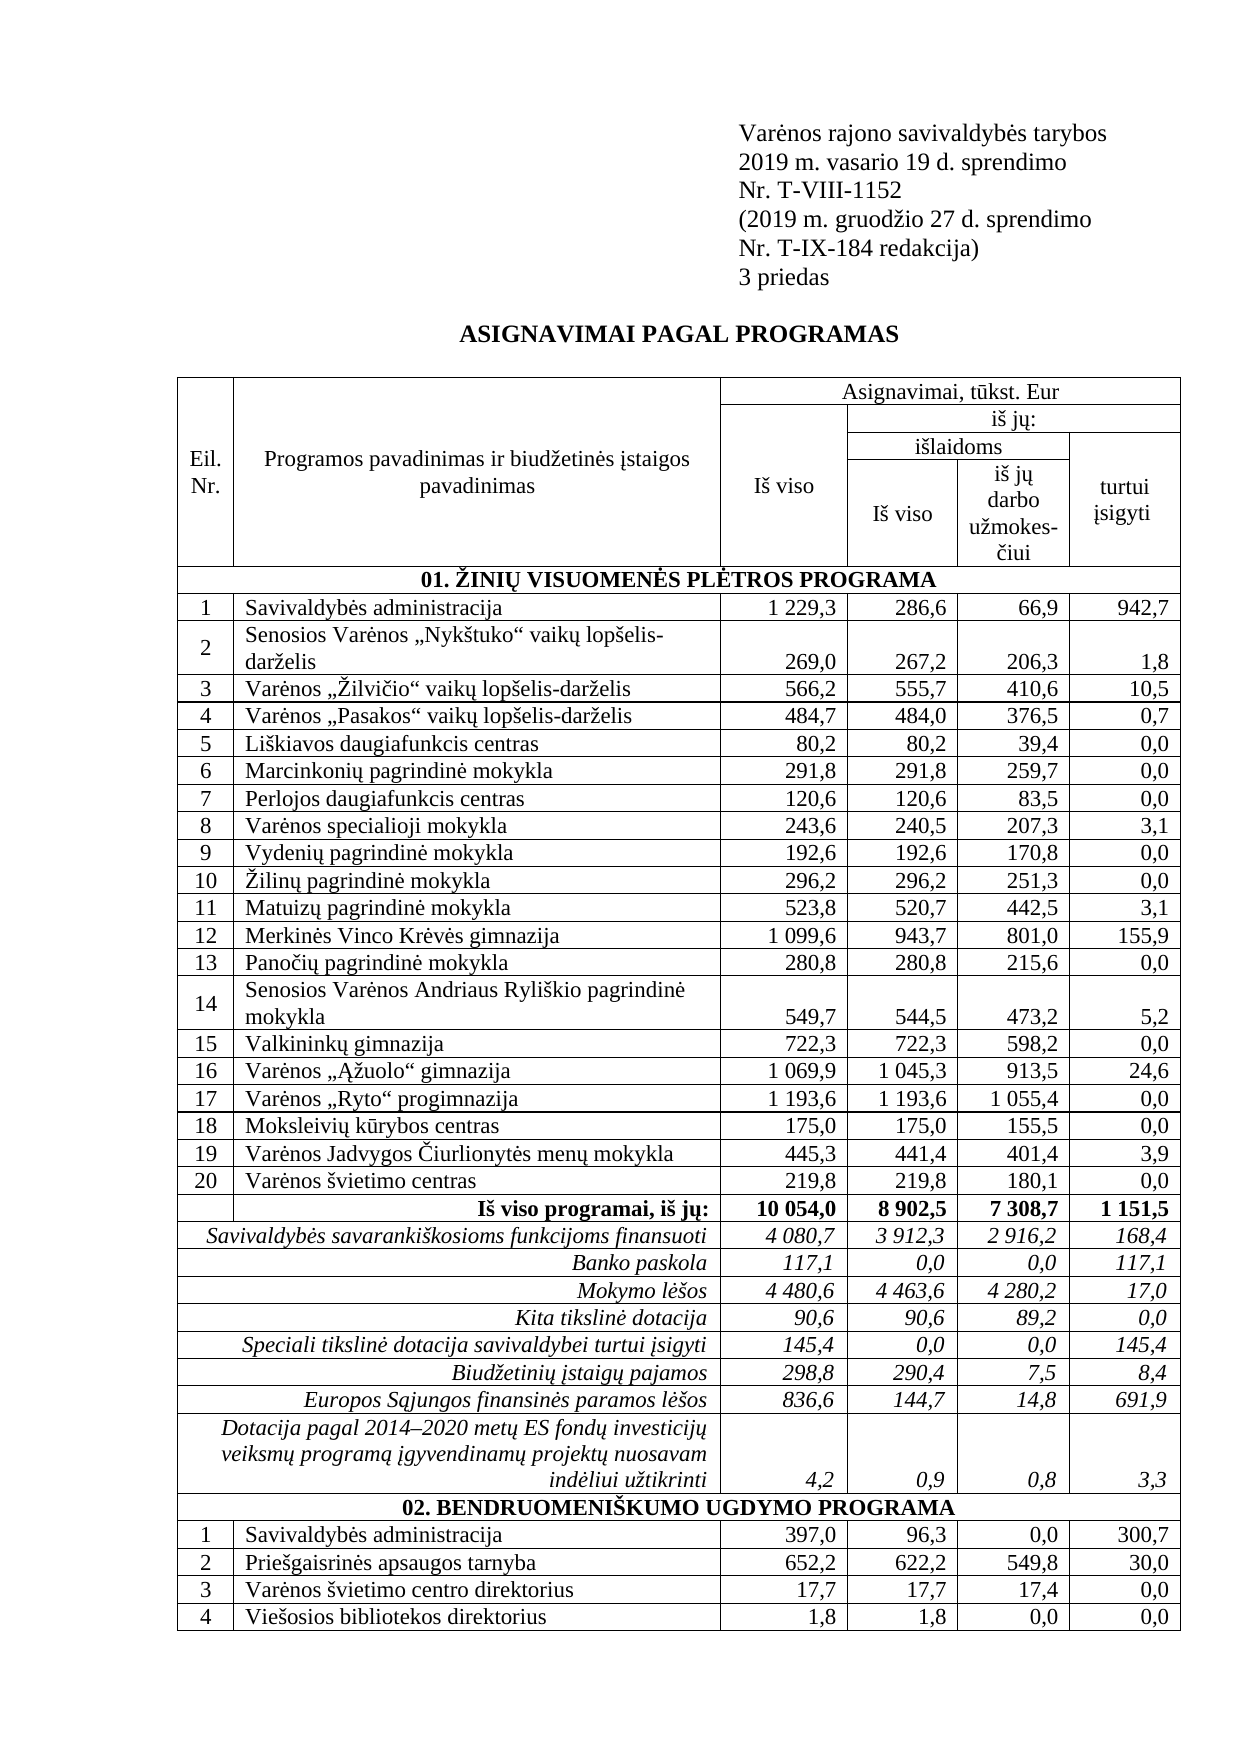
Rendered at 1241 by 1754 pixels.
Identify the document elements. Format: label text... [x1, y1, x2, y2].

table_cell Varėnos švietimo centras [234, 1167, 720, 1193]
table_cell 523,8 [721, 894, 847, 921]
table_cell 1 055,4 [958, 1085, 1069, 1111]
table_cell 2 [178, 621, 233, 674]
table_cell 180,1 [958, 1167, 1069, 1193]
table_cell 30,0 [1070, 1549, 1180, 1575]
table_cell 0,9 [848, 1414, 957, 1493]
table_cell 207,3 [958, 812, 1069, 838]
table_cell 269,0 [721, 621, 847, 674]
table_cell 836,6 [721, 1386, 847, 1413]
table_cell 80,2 [848, 730, 957, 756]
table_cell 4 [178, 1604, 233, 1630]
table_cell iš jų darbo užmokes-čiui [958, 460, 1069, 566]
table_cell 652,2 [721, 1549, 847, 1575]
table_cell 1 229,3 [721, 594, 847, 620]
table_cell 145,4 [1070, 1332, 1180, 1358]
table_cell Moksleivių kūrybos centras [234, 1113, 720, 1139]
table_cell 10,5 [1070, 675, 1180, 701]
table_cell Panočių pagrindinė mokykla [234, 949, 720, 975]
table_cell Biudžetinių įstaigų pajamos [178, 1359, 720, 1385]
table_cell 410,6 [958, 675, 1069, 701]
table_cell 175,0 [721, 1113, 847, 1139]
table_cell 39,4 [958, 730, 1069, 756]
table_cell 0,8 [958, 1414, 1069, 1493]
table_cell 90,6 [848, 1304, 957, 1331]
table_cell 168,4 [1070, 1222, 1180, 1248]
table_cell 2 [178, 1549, 233, 1575]
table_cell 2 916,2 [958, 1222, 1069, 1248]
table_cell Vydenių pagrindinė mokykla [234, 840, 720, 866]
table_cell 3,1 [1070, 812, 1180, 838]
text Nr. T-IX-184 redakcija) [738, 233, 1181, 262]
table_cell Iš viso programai, iš jų: [234, 1195, 720, 1221]
table_cell 441,4 [848, 1140, 957, 1166]
table_cell 206,3 [958, 621, 1069, 674]
table_cell 24,6 [1070, 1058, 1180, 1084]
table_cell 1 151,5 [1070, 1195, 1180, 1221]
table_cell 219,8 [721, 1167, 847, 1193]
table_cell 291,8 [721, 757, 847, 784]
text 2019 m. vasario 19 d. sprendimo [738, 147, 1181, 176]
table_cell 300,7 [1070, 1521, 1180, 1548]
table_cell 0,0 [1070, 785, 1180, 811]
table_cell 13 [178, 949, 233, 975]
table_cell 251,3 [958, 867, 1069, 893]
table_cell 259,7 [958, 757, 1069, 784]
table_cell 215,6 [958, 949, 1069, 975]
table_cell 192,6 [721, 840, 847, 866]
table_cell 7,5 [958, 1359, 1069, 1385]
table_cell Savivaldybės administracija [234, 1521, 720, 1548]
table_cell 0,7 [1070, 703, 1180, 729]
table_header Eil. Nr. [178, 378, 233, 566]
table_cell 401,4 [958, 1140, 1069, 1166]
table_cell Žilinų pagrindinė mokykla [234, 867, 720, 893]
table_cell 566,2 [721, 675, 847, 701]
table_cell 0,0 [1070, 1576, 1180, 1602]
table_cell Banko paskola [178, 1249, 720, 1276]
table_cell 90,6 [721, 1304, 847, 1331]
text ASIGNAVIMAI PAGAL PROGRAMAS [177, 319, 1181, 348]
table_cell 296,2 [848, 867, 957, 893]
table_cell 240,5 [848, 812, 957, 838]
table_cell 219,8 [848, 1167, 957, 1193]
table_cell Perlojos daugiafunkcis centras [234, 785, 720, 811]
text (2019 m. gruodžio 27 d. sprendimo [738, 204, 1181, 233]
table_cell 145,4 [721, 1332, 847, 1358]
table_cell 10 [178, 867, 233, 893]
table_cell 4,2 [721, 1414, 847, 1493]
table_cell 445,3 [721, 1140, 847, 1166]
table_cell 1,8 [848, 1604, 957, 1630]
table_cell 11 [178, 894, 233, 921]
table_cell 0,0 [1070, 867, 1180, 893]
table_cell 544,5 [848, 976, 957, 1029]
table_cell Varėnos Jadvygos Čiurlionytės menų mokykla [234, 1140, 720, 1166]
table_cell 4 080,7 [721, 1222, 847, 1248]
table_cell 296,2 [721, 867, 847, 893]
table_cell 0,0 [1070, 757, 1180, 784]
text 3 priedas [738, 262, 1181, 291]
table_cell 0,0 [1070, 1304, 1180, 1331]
table_cell 192,6 [848, 840, 957, 866]
table_cell 484,0 [848, 703, 957, 729]
table_cell Varėnos „Pasakos“ vaikų lopšelis-darželis [234, 703, 720, 729]
table_cell 7 308,7 [958, 1195, 1069, 1221]
table_cell Iš viso [848, 460, 957, 566]
table_cell 298,8 [721, 1359, 847, 1385]
table_cell 120,6 [721, 785, 847, 811]
table_cell Mokymo lėšos [178, 1277, 720, 1303]
text Nr. T-VIII-1152 [738, 176, 1181, 204]
table_cell 20 [178, 1167, 233, 1193]
table_cell 0,0 [958, 1249, 1069, 1276]
table_cell 3,9 [1070, 1140, 1180, 1166]
table_cell 549,8 [958, 1549, 1069, 1575]
table_cell 0,0 [1070, 1113, 1180, 1139]
table_cell 286,6 [848, 594, 957, 620]
table_cell 144,7 [848, 1386, 957, 1413]
table_cell 4 [178, 703, 233, 729]
table_cell 16 [178, 1058, 233, 1084]
table_cell 80,2 [721, 730, 847, 756]
table_cell 801,0 [958, 922, 1069, 948]
table_cell Varėnos švietimo centro direktorius [234, 1576, 720, 1602]
table_cell 267,2 [848, 621, 957, 674]
table_cell 0,0 [1070, 730, 1180, 756]
table_cell 0,0 [1070, 1167, 1180, 1193]
table_cell 117,1 [721, 1249, 847, 1276]
table_cell 243,6 [721, 812, 847, 838]
table_cell 17,7 [721, 1576, 847, 1602]
table_cell 520,7 [848, 894, 957, 921]
table_cell 1 045,3 [848, 1058, 957, 1084]
table_cell 96,3 [848, 1521, 957, 1548]
table_cell 1 099,6 [721, 922, 847, 948]
table_cell 89,2 [958, 1304, 1069, 1331]
table_cell 1 069,9 [721, 1058, 847, 1084]
table_cell 4 280,2 [958, 1277, 1069, 1303]
table_cell 691,9 [1070, 1386, 1180, 1413]
table_cell iš jų: [848, 405, 1180, 432]
table_cell Priešgaisrinės apsaugos tarnyba [234, 1549, 720, 1575]
table_cell Varėnos „Ąžuolo“ gimnazija [234, 1058, 720, 1084]
table_cell 4 480,6 [721, 1277, 847, 1303]
table_cell 10 054,0 [721, 1195, 847, 1221]
table_cell Kita tikslinė dotacija [178, 1304, 720, 1331]
table_cell 0,0 [848, 1249, 957, 1276]
table_cell Iš viso [721, 405, 847, 566]
table_cell [178, 1195, 233, 1221]
table_cell Matuizų pagrindinė mokykla [234, 894, 720, 921]
table_cell 3 [178, 675, 233, 701]
table_cell 7 [178, 785, 233, 811]
table_cell Europos Sąjungos finansinės paramos lėšos [178, 1386, 720, 1413]
table_cell 1,8 [1070, 621, 1180, 674]
table_cell 3,3 [1070, 1414, 1180, 1493]
table_cell 0,0 [848, 1332, 957, 1358]
table_header Asignavimai, tūkst. Eur [721, 378, 1180, 404]
table_cell 942,7 [1070, 594, 1180, 620]
table_cell 0,0 [958, 1332, 1069, 1358]
table_cell 18 [178, 1113, 233, 1139]
table_cell 622,2 [848, 1549, 957, 1575]
table_cell 943,7 [848, 922, 957, 948]
table_header Programos pavadinimas ir biudžetinės įstaigos pavadinimas [234, 378, 720, 566]
table_cell Senosios Varėnos „Nykštuko“ vaikų lopšelis-darželis [234, 621, 720, 674]
table_cell 175,0 [848, 1113, 957, 1139]
text Varėnos rajono savivaldybės tarybos [738, 118, 1181, 147]
table_cell 4 463,6 [848, 1277, 957, 1303]
table_cell 1 193,6 [721, 1085, 847, 1111]
table_cell 8 902,5 [848, 1195, 957, 1221]
table_cell Speciali tikslinė dotacija savivaldybei turtui įsigyti [178, 1332, 720, 1358]
table_cell 12 [178, 922, 233, 948]
table_cell 291,8 [848, 757, 957, 784]
table_cell 3 [178, 1576, 233, 1602]
table_cell 155,5 [958, 1113, 1069, 1139]
table_cell 376,5 [958, 703, 1069, 729]
table_cell Marcinkonių pagrindinė mokykla [234, 757, 720, 784]
table_cell Savivaldybės savarankiškosioms funkcijoms finansuoti [178, 1222, 720, 1248]
table_cell Varėnos „Ryto“ progimnazija [234, 1085, 720, 1111]
table_cell Viešosios bibliotekos direktorius [234, 1604, 720, 1630]
table_cell 722,3 [848, 1030, 957, 1057]
table_cell 598,2 [958, 1030, 1069, 1057]
table_cell 117,1 [1070, 1249, 1180, 1276]
table_cell 549,7 [721, 976, 847, 1029]
table_cell 6 [178, 757, 233, 784]
table_cell 14 [178, 976, 233, 1029]
table_cell 01. ŽINIŲ VISUOMENĖS PLĖTROS PROGRAMA [178, 567, 1180, 593]
table_cell 3 912,3 [848, 1222, 957, 1248]
table_cell 0,0 [1070, 949, 1180, 975]
table_cell 484,7 [721, 703, 847, 729]
table_cell 1 [178, 1521, 233, 1548]
table_cell 9 [178, 840, 233, 866]
table_cell 66,9 [958, 594, 1069, 620]
table_cell 555,7 [848, 675, 957, 701]
table_cell 8 [178, 812, 233, 838]
table_cell 15 [178, 1030, 233, 1057]
table_cell 0,0 [1070, 1604, 1180, 1630]
table_cell 280,8 [721, 949, 847, 975]
table_cell Varėnos „Žilvičio“ vaikų lopšelis-darželis [234, 675, 720, 701]
table_cell 17 [178, 1085, 233, 1111]
table_cell 170,8 [958, 840, 1069, 866]
table_cell 1,8 [721, 1604, 847, 1630]
table_cell 397,0 [721, 1521, 847, 1548]
table_cell 120,6 [848, 785, 957, 811]
table_cell 5 [178, 730, 233, 756]
table_cell 83,5 [958, 785, 1069, 811]
table_cell 290,4 [848, 1359, 957, 1385]
table_cell 722,3 [721, 1030, 847, 1057]
table_cell 14,8 [958, 1386, 1069, 1413]
table_cell 1 [178, 594, 233, 620]
table_cell turtui įsigyti [1070, 433, 1180, 566]
table_cell 442,5 [958, 894, 1069, 921]
table_cell 0,0 [958, 1604, 1069, 1630]
table_cell išlaidoms [848, 433, 1069, 459]
table_cell 280,8 [848, 949, 957, 975]
table_cell Valkininkų gimnazija [234, 1030, 720, 1057]
table_cell Senosios Varėnos Andriaus Ryliškio pagrindinė mokykla [234, 976, 720, 1029]
table_cell Dotacija pagal 2014–2020 metų ES fondų investicijų veiksmų programą įgyvendinamų projektų nuosavam indėliui užtikrinti [178, 1414, 720, 1493]
table_cell 8,4 [1070, 1359, 1180, 1385]
table_cell 17,7 [848, 1576, 957, 1602]
table_cell 19 [178, 1140, 233, 1166]
table_cell 5,2 [1070, 976, 1180, 1029]
table_cell Savivaldybės administracija [234, 594, 720, 620]
table_cell 17,0 [1070, 1277, 1180, 1303]
table_cell 3,1 [1070, 894, 1180, 921]
table_cell 02. BENDRUOMENIŠKUMO UGDYMO PROGRAMA [178, 1494, 1180, 1520]
table_cell 0,0 [958, 1521, 1069, 1548]
table_cell Liškiavos daugiafunkcis centras [234, 730, 720, 756]
table_cell 155,9 [1070, 922, 1180, 948]
table_cell 913,5 [958, 1058, 1069, 1084]
table_cell 0,0 [1070, 840, 1180, 866]
table_cell Merkinės Vinco Krėvės gimnazija [234, 922, 720, 948]
table_cell Varėnos specialioji mokykla [234, 812, 720, 838]
table_cell 1 193,6 [848, 1085, 957, 1111]
table_cell 0,0 [1070, 1085, 1180, 1111]
table_cell 0,0 [1070, 1030, 1180, 1057]
table_cell 17,4 [958, 1576, 1069, 1602]
table_cell 473,2 [958, 976, 1069, 1029]
